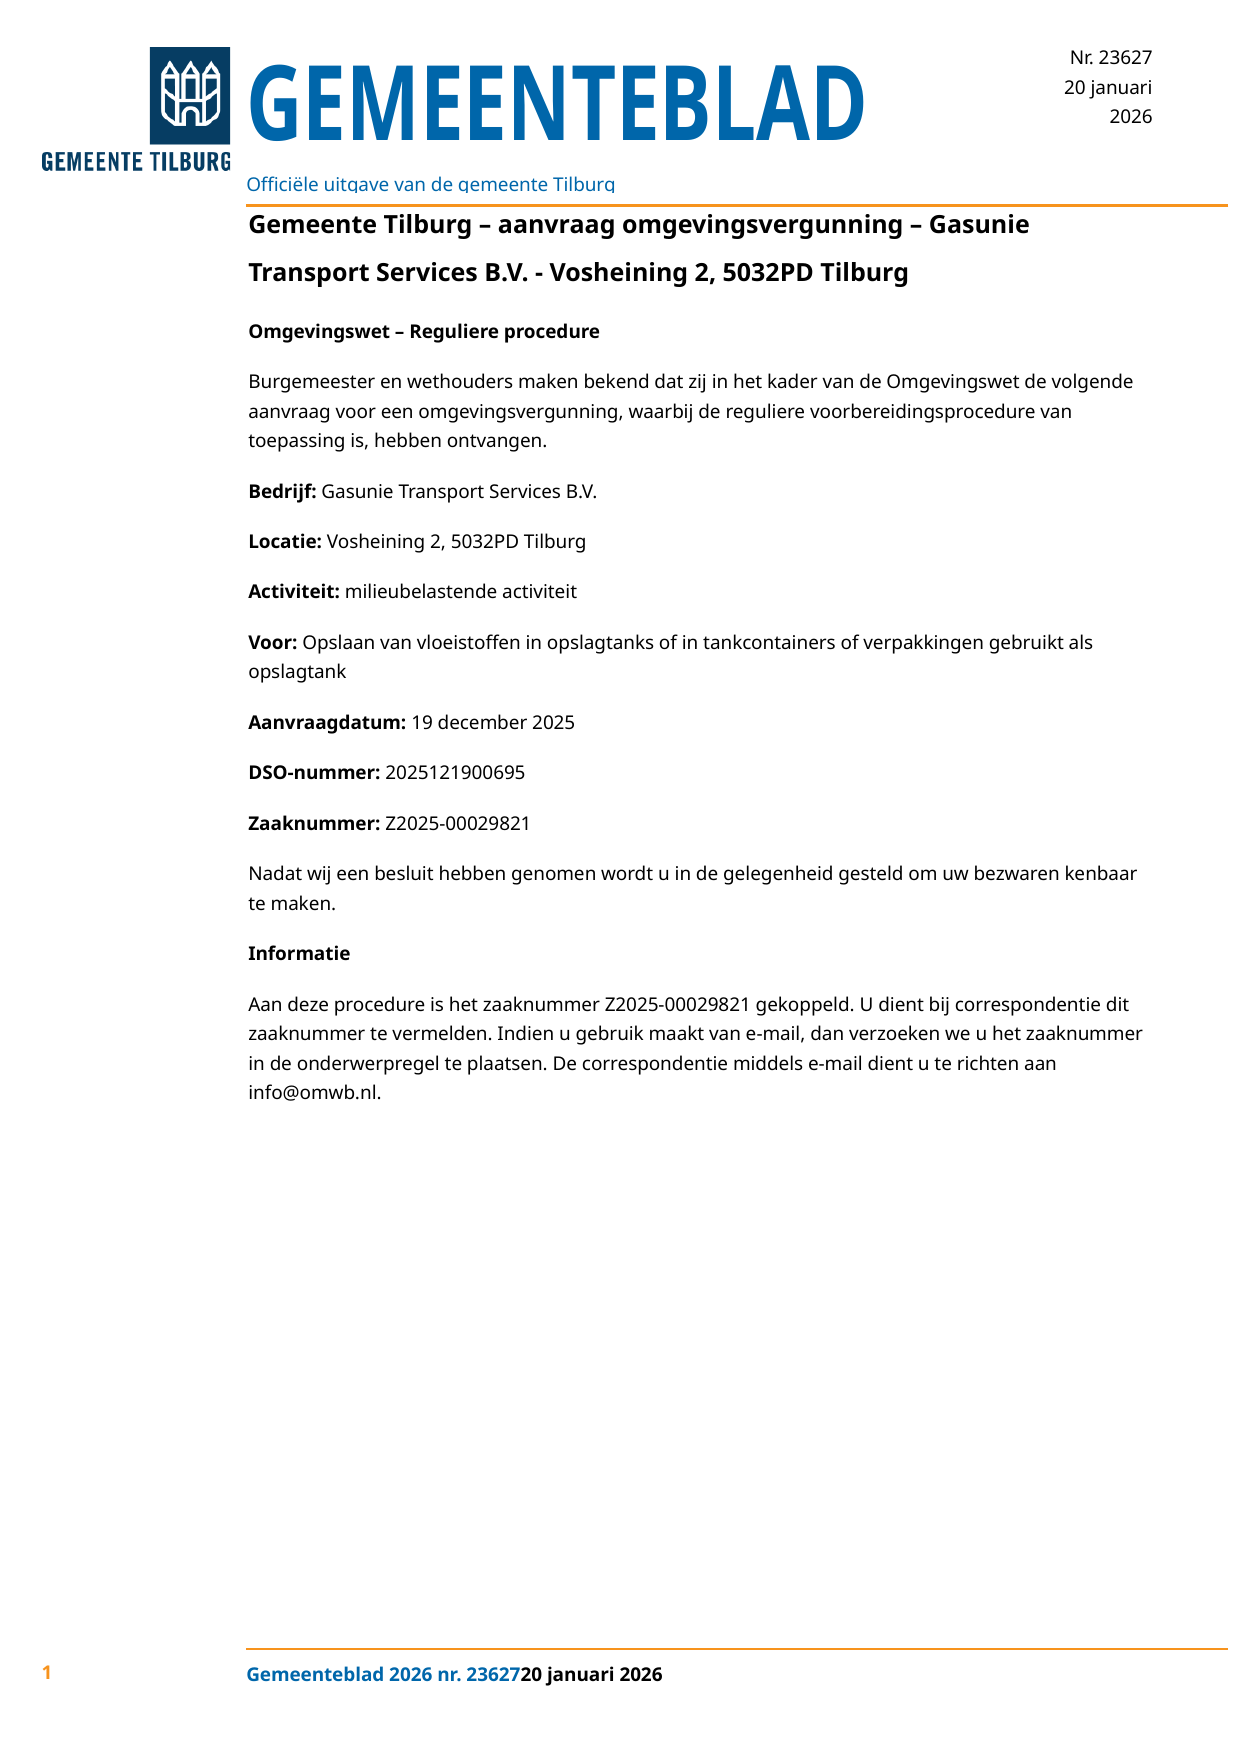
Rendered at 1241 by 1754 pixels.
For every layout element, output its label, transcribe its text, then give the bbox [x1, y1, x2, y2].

text Zaaknummer: Z2025-00029821 [248, 810, 1152, 836]
text Aan deze procedure is het zaaknummer Z2025-00029821 gekoppeld. U dient bij correspondentie dit zaaknummer te vermelden. Indien u gebruik maakt van e-mail, dan verzoeken we u het zaaknummer in de onderwerpregel te plaatsen. De correspondentie middels e-mail dient u te richten aan info@omwb.nl. [248, 991, 1152, 1105]
text Informatie [248, 940, 1152, 966]
text Nadat wij een besluit hebben genomen wordt u in de gelegenheid gesteld om uw bezwaren kenbaar te maken. [248, 860, 1152, 916]
text Voor: Opslaan van vloeistoffen in opslagtanks of in tankcontainers of verpakkingen gebruikt als opslagtank [248, 629, 1152, 684]
text Omgevingswet – Reguliere procedure [248, 318, 1152, 344]
text Locatie: Vosheining 2, 5032PD Tilburg [248, 528, 1152, 554]
text Gemeente Tilburg – aanvraag omgevingsvergunning – Gasunie Transport Services B.V. - Vosheining 2, 5032PD Tilburg [248, 207, 1152, 288]
text Bedrijf: Gasunie Transport Services B.V. [248, 478, 1152, 504]
text Aanvraagdatum: 19 december 2025 [248, 709, 1152, 735]
text Activiteit: milieubelastende activiteit [248, 579, 1152, 604]
text Burgemeester en wethouders maken bekend dat zij in het kader van de Omgevingswet de volgende aanvraag voor een omgevingsvergunning, waarbij de reguliere voorbereidingsprocedure van toepassing is, hebben ontvangen. [248, 368, 1152, 453]
picture [41, 47, 231, 172]
text DSO-nummer: 2025121900695 [248, 759, 1152, 785]
